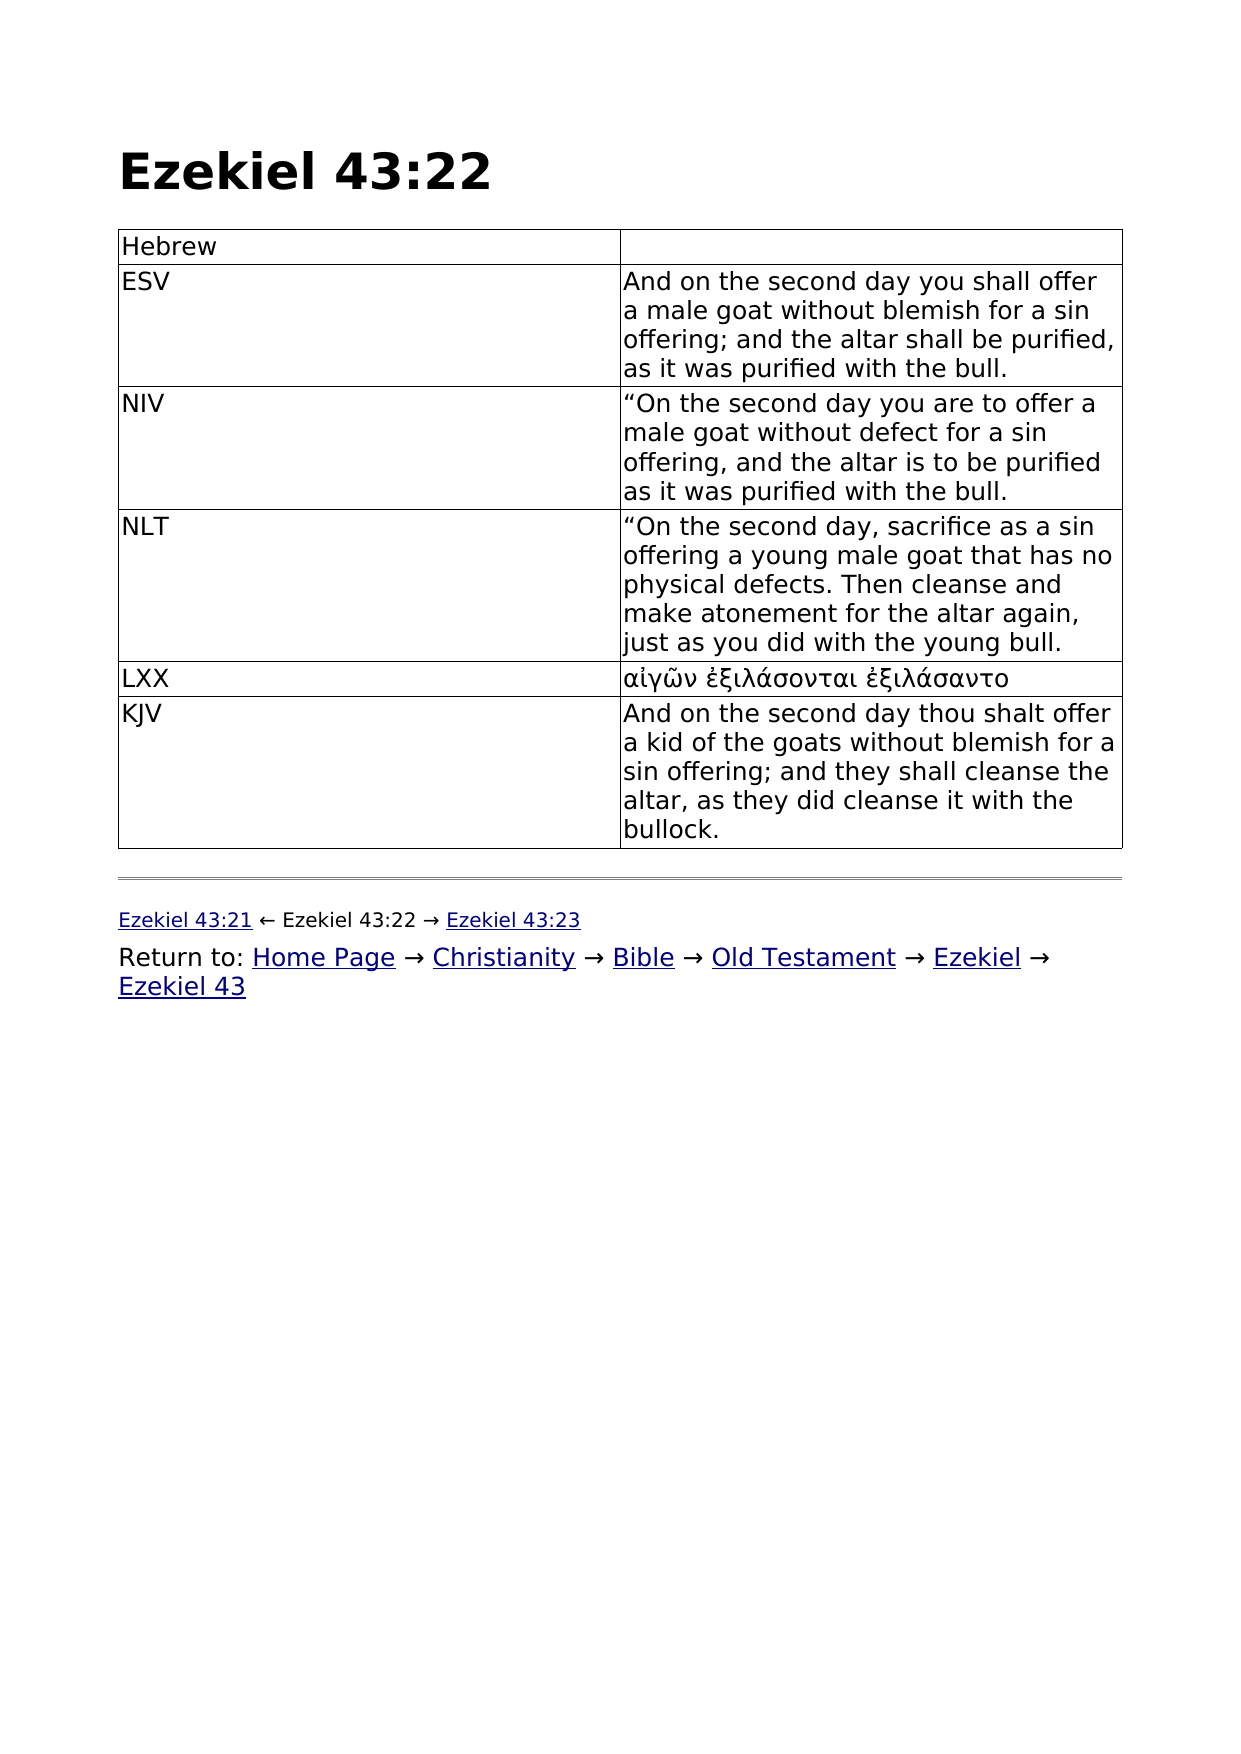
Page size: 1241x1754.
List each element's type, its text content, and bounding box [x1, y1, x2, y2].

table_cell KJV [119, 697, 620, 848]
text Return to: Home Page → Christianity → Bible → Old Testament → Ezekiel → Ezekiel 43 [118, 943, 1122, 1001]
table_header Hebrew [119, 230, 620, 264]
table_cell “On the second day you are to offer a male goat without defect for a sin offering, and the altar is to be purified as it was purified with the bull. [621, 387, 1122, 509]
table_cell NIV [119, 387, 620, 509]
table_cell And on the second day you shall offer a male goat without blemish for a sin offering; and the altar shall be purified, as it was purified with the bull. [621, 265, 1122, 386]
subtitle Ezekiel 43:22 [118, 143, 1122, 201]
table_cell ESV [119, 265, 620, 386]
table_cell “On the second day, sacrifice as a sin offering a young male goat that has no physical defects. Then cleanse and make atonement for the altar again, just as you did with the young bull. [621, 510, 1122, 661]
table_cell And on the second day thou shalt offer a kid of the goats without blemish for a sin offering; and they shall cleanse the altar, as they did cleanse it with the bullock. [621, 697, 1122, 848]
table_cell LXX [119, 662, 620, 696]
table_cell NLT [119, 510, 620, 661]
text Ezekiel 43:21 ← Ezekiel 43:22 → Ezekiel 43:23 [118, 909, 1122, 943]
table_header [621, 230, 1122, 264]
table_cell αἰγῶν ἐξιλάσονται ἐξιλάσαντο [621, 662, 1122, 696]
